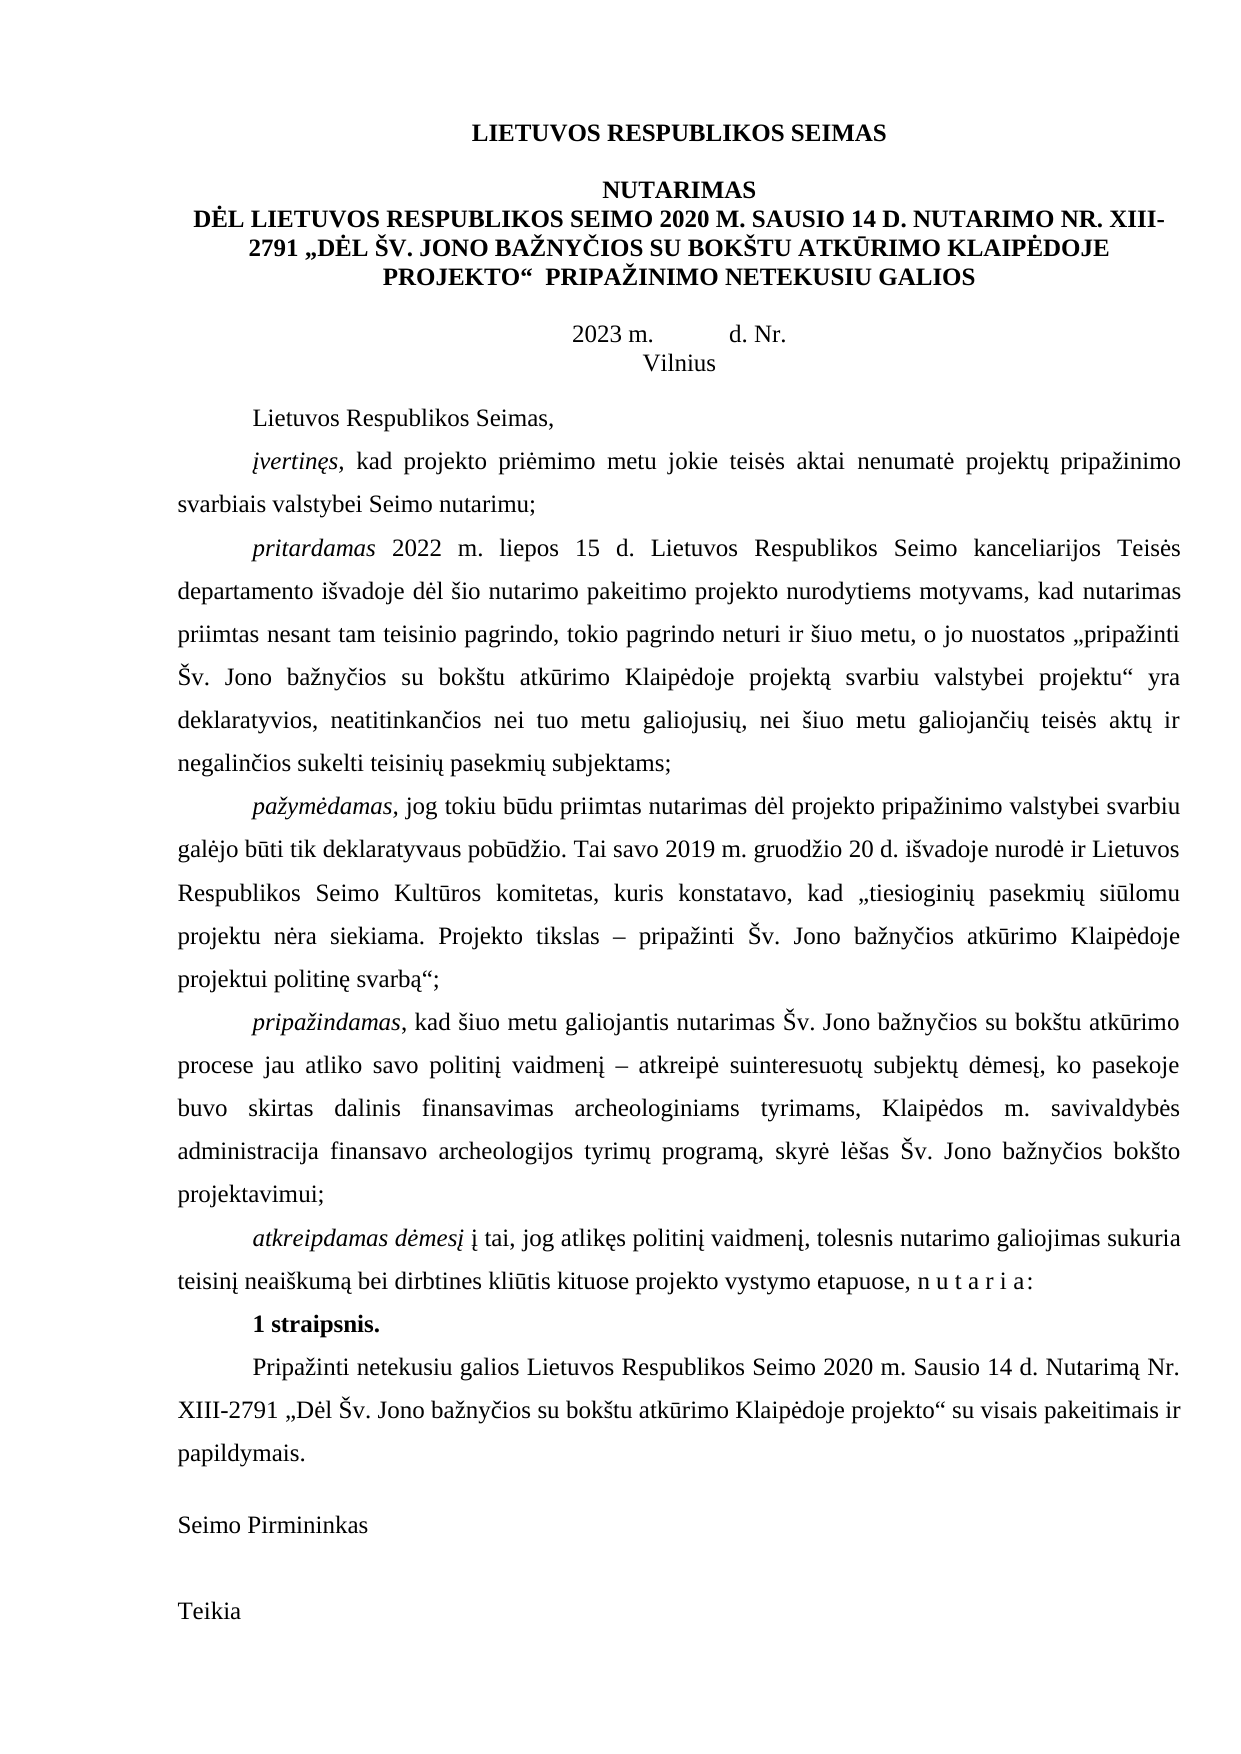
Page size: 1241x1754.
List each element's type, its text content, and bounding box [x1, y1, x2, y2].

text 2023 m. d. Nr. [177, 319, 1181, 348]
text atkreipdamas dėmesį į tai, jog atlikęs politinį vaidmenį, tolesnis nutarimo galiojimas sukuria teisinį neaiškumą bei dirbtines kliūtis kituose projekto vystymo etapuose, nutaria: [177, 1223, 1181, 1294]
text Lietuvos Respublikos Seimas, [177, 403, 1181, 432]
text Pripažinti netekusiu galios Lietuvos Respublikos Seimo 2020 m. Sausio 14 d. Nutarimą Nr. XIII-2791 „Dėl Šv. Jono bažnyčios su bokštu atkūrimo Klaipėdoje projekto“ su visais pakeitimais ir papildymais. [177, 1352, 1181, 1467]
text Seimo Pirmininkas [177, 1510, 1181, 1539]
text DĖL LIETUVOS RESPUBLIKOS SEIMO 2020 M. SAUSIO 14 D. NUTARIMO NR. XIII-2791 „DĖL ŠV. JONO BAŽNYČIOS SU BOKŠTU ATKŪRIMO KLAIPĖDOJE Projekto“ PRIPAŽINIMO NETEKUSIU GALIOS [177, 204, 1181, 291]
text įvertinęs, kad projekto priėmimo metu jokie teisės aktai nenumatė projektų pripažinimo svarbiais valstybei Seimo nutarimu; [177, 446, 1181, 518]
text Vilnius [177, 348, 1181, 377]
text LIETUVOS RESPUBLIKOS SEIMAS [177, 118, 1181, 147]
text 1 straipsnis. [177, 1309, 1181, 1338]
text pripažindamas, kad šiuo metu galiojantis nutarimas Šv. Jono bažnyčios su bokštu atkūrimo procese jau atliko savo politinį vaidmenį – atkreipė suinteresuotų subjektų dėmesį, ko pasekoje buvo skirtas dalinis finansavimas archeologiniams tyrimams, Klaipėdos m. savivaldybės administracija finansavo archeologijos tyrimų programą, skyrė lėšas Šv. Jono bažnyčios bokšto projektavimui; [177, 1007, 1181, 1208]
text Teikia [177, 1596, 1181, 1625]
text pritardamas 2022 m. liepos 15 d. Lietuvos Respublikos Seimo kanceliarijos Teisės departamento išvadoje dėl šio nutarimo pakeitimo projekto nurodytiems motyvams, kad nutarimas priimtas nesant tam teisinio pagrindo, tokio pagrindo neturi ir šiuo metu, o jo nuostatos „pripažinti Šv. Jono bažnyčios su bokštu atkūrimo Klaipėdoje projektą svarbiu valstybei projektu“ yra deklaratyvios, neatitinkančios nei tuo metu galiojusių, nei šiuo metu galiojančių teisės aktų ir negalinčios sukelti teisinių pasekmių subjektams; [177, 533, 1181, 777]
text pažymėdamas, jog tokiu būdu priimtas nutarimas dėl projekto pripažinimo valstybei svarbiu galėjo būti tik deklaratyvaus pobūdžio. Tai savo 2019 m. gruodžio 20 d. išvadoje nurodė ir Lietuvos Respublikos Seimo Kultūros komitetas, kuris konstatavo, kad „tiesioginių pasekmių siūlomu projektu nėra siekiama. Projekto tikslas – pripažinti Šv. Jono bažnyčios atkūrimo Klaipėdoje projektui politinę svarbą“; [177, 791, 1181, 993]
text NUTARIMAS [177, 176, 1181, 204]
